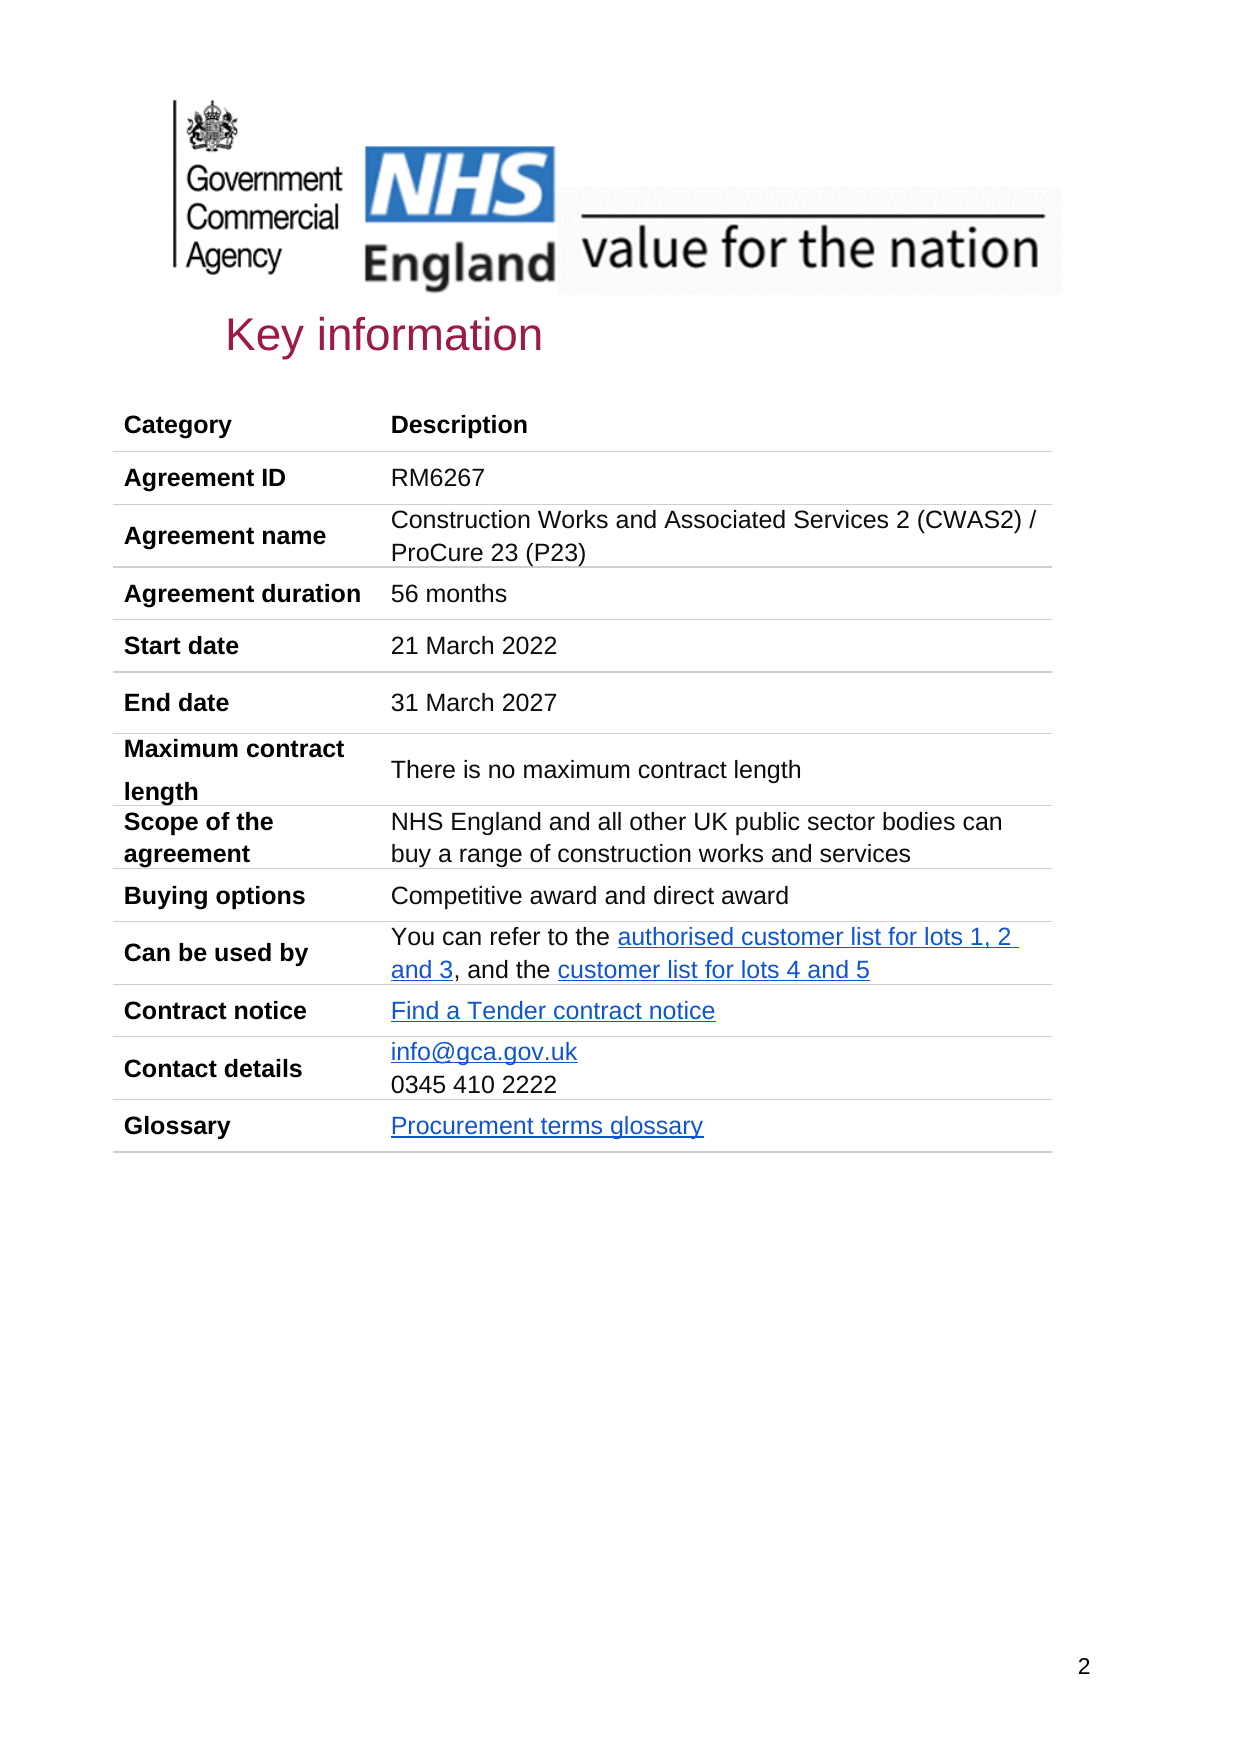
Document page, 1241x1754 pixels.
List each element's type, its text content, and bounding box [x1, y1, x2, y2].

table_cell Agreement duration [113, 568, 379, 619]
table_cell RM6267 [379, 452, 1052, 503]
table_cell Find a Tender contract notice [379, 985, 1052, 1036]
table_cell NHS England and all other UK public sector bodies can buy a range of construction works and services [379, 806, 1052, 868]
table_cell Buying options [113, 869, 379, 921]
table_cell Glossary [113, 1100, 379, 1151]
table_cell Construction Works and Associated Services 2 (CWAS2) / ProCure 23 (P23) [379, 505, 1052, 566]
table_cell Can be used by [113, 922, 379, 983]
table_cell 31 March 2027 [379, 673, 1052, 732]
table_header Category [113, 399, 379, 451]
subtitle Key information [150, 307, 1090, 360]
table_cell Contract notice [113, 985, 379, 1036]
table_cell Maximum contract length [113, 734, 379, 805]
table_cell Start date [113, 620, 379, 671]
table_header Description [379, 399, 1052, 451]
table_cell There is no maximum contract length [379, 734, 1052, 805]
table_cell Competitive award and direct award [379, 869, 1052, 921]
table_cell info@gca.gov.uk 0345 410 2222 [379, 1037, 1052, 1099]
table_cell Procurement terms glossary [379, 1100, 1052, 1151]
table_cell 56 months [379, 568, 1052, 619]
table_cell End date [113, 673, 379, 732]
table_cell You can refer to the authorised customer list for lots 1, 2 and 3, and the customer list for lots 4 and 5 [379, 922, 1052, 983]
picture [150, 75, 1063, 295]
table_cell Scope of the agreement [113, 806, 379, 868]
table_cell Contact details [113, 1037, 379, 1099]
table_cell Agreement ID [113, 452, 379, 503]
table_cell 21 March 2022 [379, 620, 1052, 671]
table_cell Agreement name [113, 505, 379, 566]
